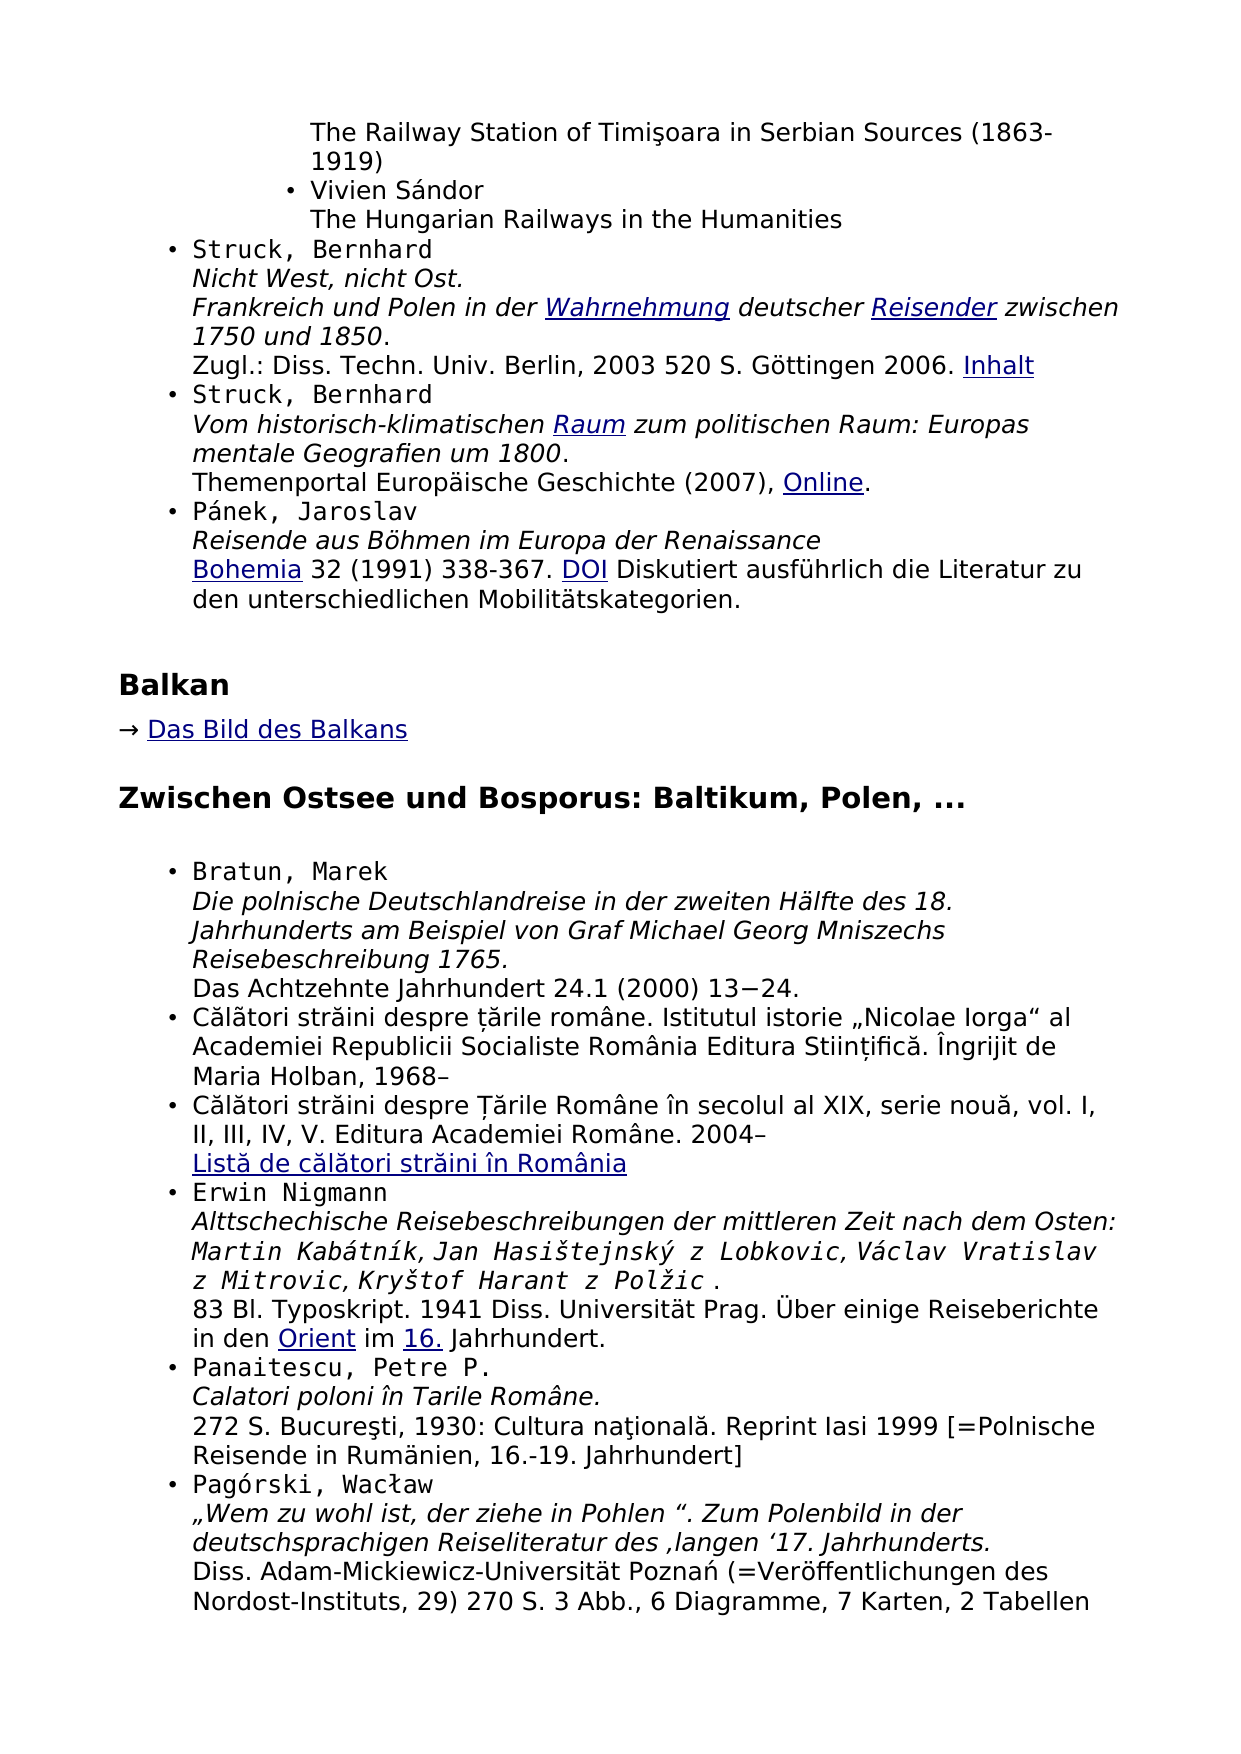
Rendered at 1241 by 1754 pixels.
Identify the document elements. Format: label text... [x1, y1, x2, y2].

text → Das Bild des Balkans [118, 715, 1122, 744]
list Struck, Bernhard Nicht West, nicht Ost. Frankreich und Polen in der Wahrnehmung deutscher Reisender zwischen 1750 und 1850. Zugl.: Diss. Techn. Univ. Berlin, 2003 520 S. Göttingen 2006. Inhalt [177, 235, 1122, 381]
subtitle Balkan [118, 668, 1122, 702]
list Bratun, Marek Die polnische Deutschlandreise in der zweiten Hälfte des 18. Jahrhunderts am Beispiel von Graf Michael Georg Mniszechs Reisebeschreibung 1765. Das Achtzehnte Jahrhundert 24.1 (2000) 13−24. [177, 857, 1122, 1003]
list Pánek, Jaroslav Reisende aus Böhmen im Europa der Renaissance Bohemia 32 (1991) 338-367. DOI Diskutiert ausführlich die Literatur zu den unterschiedlichen Mobilitätskategorien. [177, 497, 1122, 614]
list Erwin Nigmann Alttschechische Reisebeschreibungen der mittleren Zeit nach dem Osten: Martin Kabátník, Jan Hasištejnský z Lobkovic, Václav Vratislav z Mitrovic, Kryštof Harant z Polžic . 83 Bl. Typoskript. 1941 Diss. Universität Prag. Über einige Reiseberichte in den Orient im 16. Jahrhundert. [177, 1178, 1122, 1353]
list Panaitescu, Petre P. Calatori poloni în Tarile Române. 272 S. Bucureşti, 1930: Cultura naţională. Reprint Iasi 1999 [=Polnische Reisende in Rumänien, 16.-19. Jahrhundert] [177, 1353, 1122, 1470]
list Struck, Bernhard Vom historisch-klimatischen Raum zum politischen Raum: Europas mentale Geografien um 1800. Themenportal Europäische Geschichte (2007), Online. [177, 381, 1122, 497]
list Pagórski, Wacław „Wem zu wohl ist, der ziehe in Pohlen “. Zum Polenbild in der deutschsprachigen Reiseliteratur des ‚langen ‘17. Jahrhunderts. Diss. Adam-Mickiewicz-Universität Poznań (=Veröffentlichungen des Nordost-Instituts, 29) 270 S. 3 Abb., 6 Diagramme, 7 Karten, 2 Tabellen [177, 1470, 1122, 1616]
list Călători străini despre Țările Române în secolul al XIX, serie nouă, vol. I, II, III, IV, V. Editura Academiei Române. 2004– Listă de călători străini în România [177, 1091, 1122, 1178]
list The Railway Station of Timişoara in Serbian Sources (1863-1919) [295, 118, 1122, 176]
subtitle Zwischen Ostsee und Bosporus: Baltikum, Polen, ... [118, 782, 1122, 816]
list Vivien Sándor The Hungarian Railways in the Humanities [295, 176, 1122, 235]
list Călãtori străini despre țările române. Istitutul istorie „Nicolae Iorga“ al Academiei Republicii Socialiste România Editura Stiințifică. Îngrijit de Maria Holban, 1968– [177, 1003, 1122, 1091]
